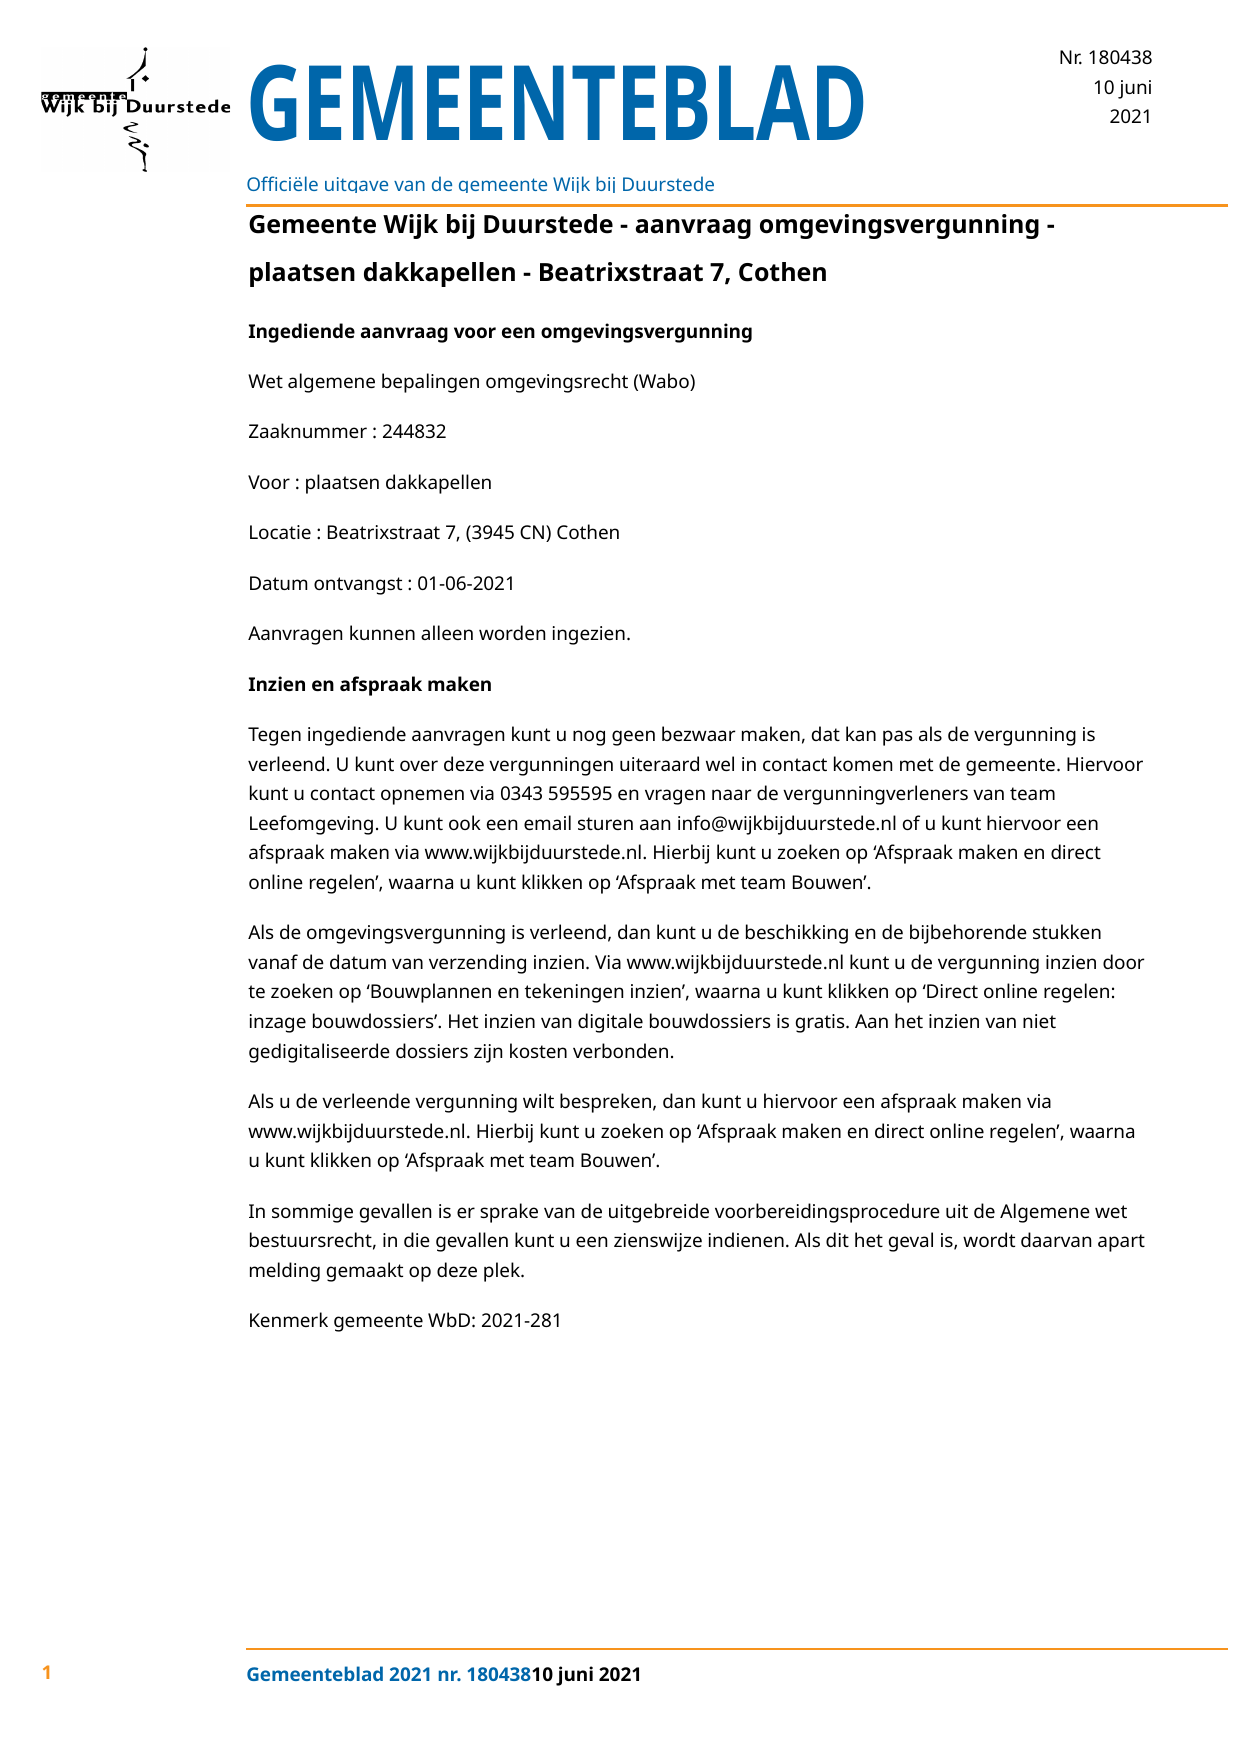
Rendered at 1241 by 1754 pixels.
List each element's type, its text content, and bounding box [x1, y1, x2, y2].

text Wet algemene bepalingen omgevingsrecht (Wabo) [248, 368, 1152, 394]
picture [41, 47, 231, 172]
text Als u de verleende vergunning wilt bespreken, dan kunt u hiervoor een afspraak maken via www.wijkbijduurstede.nl. Hierbij kunt u zoeken op ‘Afspraak maken en direct online regelen’, waarna u kunt klikken op ‘Afspraak met team Bouwen’. [248, 1088, 1152, 1173]
text Datum ontvangst : 01-06-2021 [248, 570, 1152, 596]
text Voor : plaatsen dakkapellen [248, 469, 1152, 495]
text Gemeente Wijk bij Duurstede - aanvraag omgevingsvergunning - plaatsen dakkapellen - Beatrixstraat 7, Cothen [248, 207, 1152, 288]
text Zaaknummer : 244832 [248, 419, 1152, 444]
text Inzien en afspraak maken [248, 671, 1152, 697]
text Kenmerk gemeente WbD: 2021-281 [248, 1307, 1152, 1333]
text Tegen ingediende aanvragen kunt u nog geen bezwaar maken, dat kan pas als de vergunning is verleend. U kunt over deze vergunningen uiteraard wel in contact komen met de gemeente. Hiervoor kunt u contact opnemen via 0343 595595 en vragen naar de vergunningverleners van team Leefomgeving. U kunt ook een email sturen aan info@wijkbijduurstede.nl of u kunt hiervoor een afspraak maken via www.wijkbijduurstede.nl. Hierbij kunt u zoeken op ‘Afspraak maken en direct online regelen’, waarna u kunt klikken op ‘Afspraak met team Bouwen’. [248, 721, 1152, 895]
text Aanvragen kunnen alleen worden ingezien. [248, 620, 1152, 646]
text Locatie : Beatrixstraat 7, (3945 CN) Cothen [248, 519, 1152, 545]
text In sommige gevallen is er sprake van de uitgebreide voorbereidingsprocedure uit de Algemene wet bestuursrecht, in die gevallen kunt u een zienswijze indienen. Als dit het geval is, wordt daarvan apart melding gemaakt op deze plek. [248, 1198, 1152, 1283]
text Als de omgevingsvergunning is verleend, dan kunt u de beschikking en de bijbehorende stukken vanaf de datum van verzending inzien. Via www.wijkbijduurstede.nl kunt u de vergunning inzien door te zoeken op ‘Bouwplannen en tekeningen inzien’, waarna u kunt klikken op ‘Direct online regelen: inzage bouwdossiers’. Het inzien van digitale bouwdossiers is gratis. Aan het inzien van niet gedigitaliseerde dossiers zijn kosten verbonden. [248, 919, 1152, 1064]
text Ingediende aanvraag voor een omgevingsvergunning [248, 318, 1152, 344]
